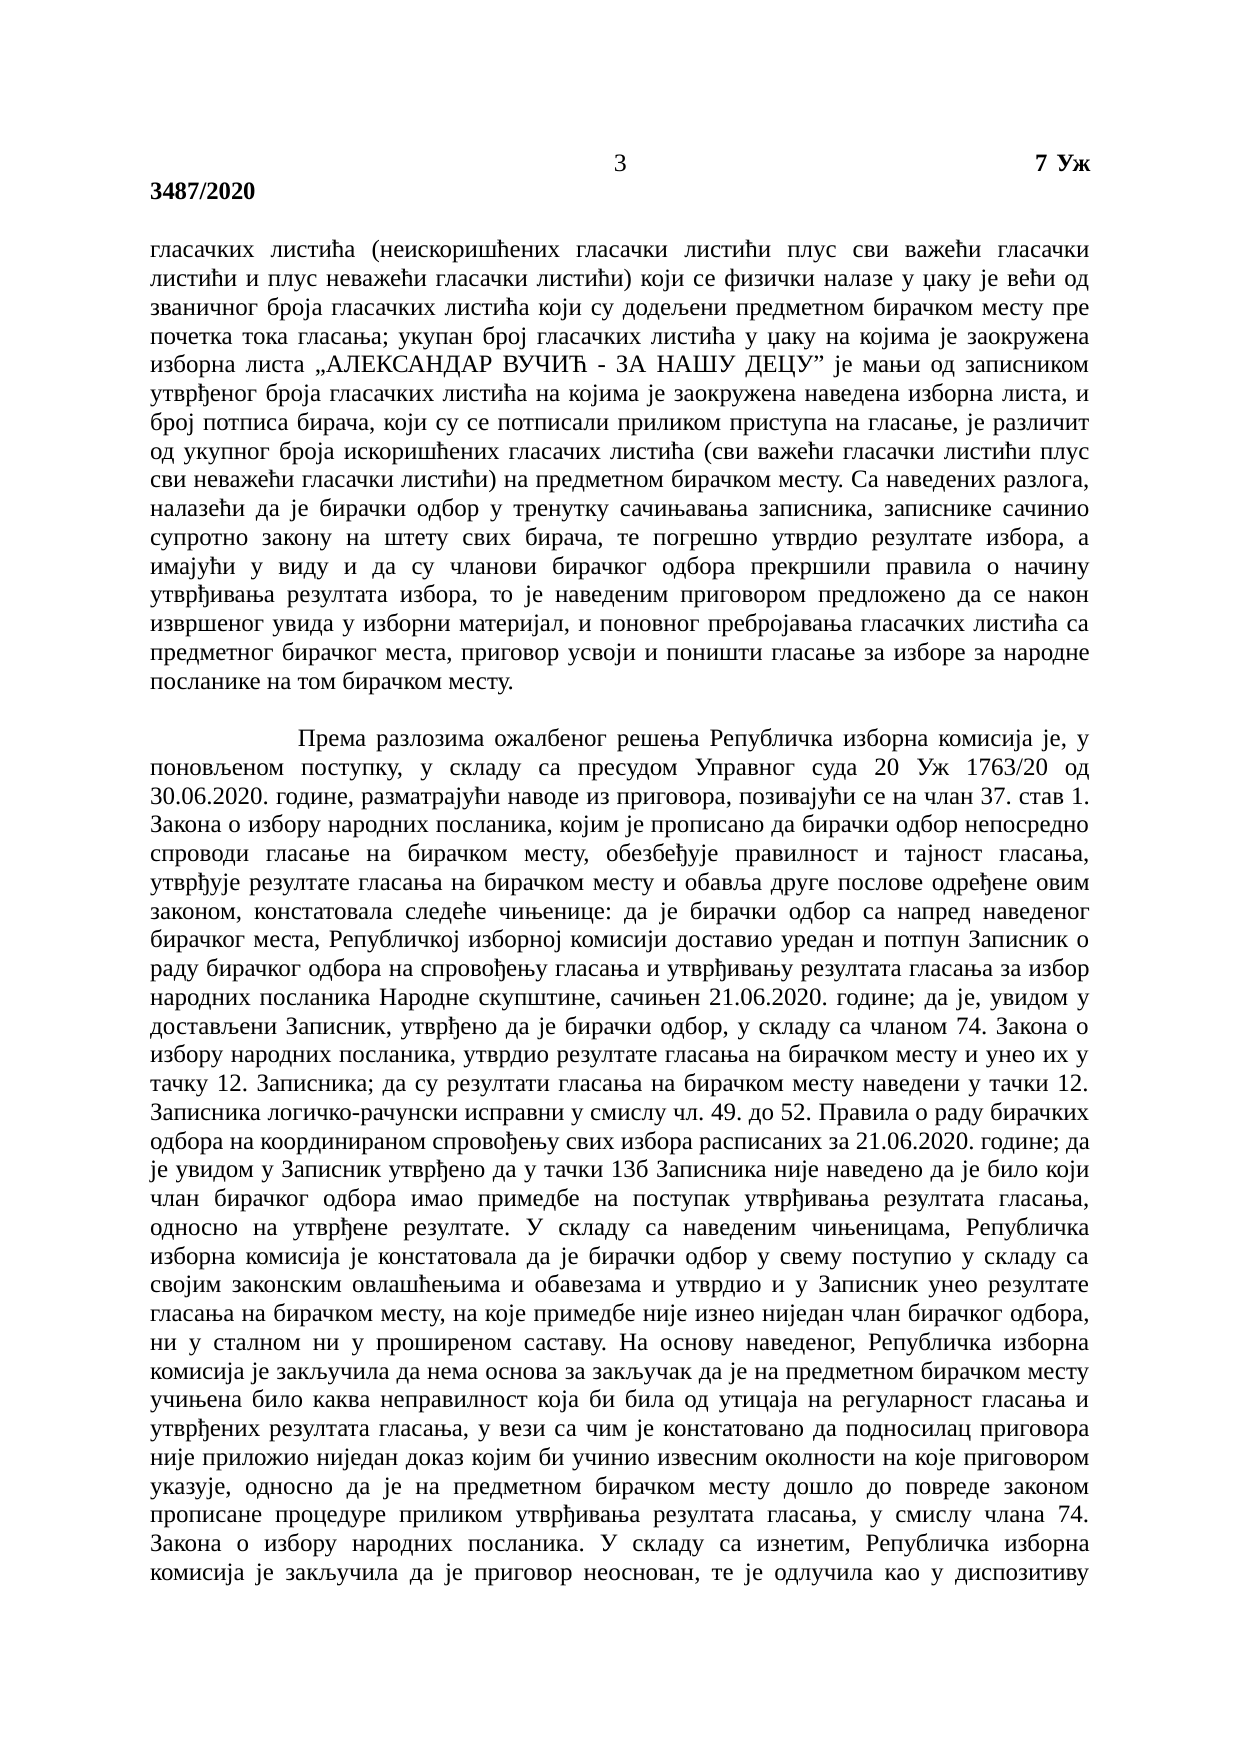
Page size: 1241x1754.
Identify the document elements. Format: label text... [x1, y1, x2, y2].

text Према разлозима ожалбеног решења Републичка изборна комисија је, у поновљеном поступку, у складу са пресудом Управног суда 20 Уж 1763/20 од 30.06.2020. године, разматрајући наводе из приговора, позивајући се на члан 37. став 1. Закона о избору народних посланика, којим је прописано да бирачки одбор непосредно спроводи гласање на бирачком месту, обезбеђује правилност и тајност гласања, утврђује резултате гласања на бирачком месту и обавља друге послове одређене овим законом, констатовала следеће чињенице: да је бирачки одбор са напред наведеног бирачког места, Републичкој изборној комисији доставио уредан и потпун Записник о раду бирачког одбора на спровођењу гласања и утврђивању резултата гласања за избор народних посланика Народне скупштине, сачињен 21.06.2020. године; да је, увидом у достављени Записник, утврђено да је бирачки одбор, у складу са чланом 74. Закона о избору народних посланика, утврдио резултате гласања на бирачком месту и унео их у тачку 12. Записника; да су резултати гласања на бирачком месту наведени у тачки 12. Записника логичко-рачунски исправни у смислу чл. 49. до 52. Правила о раду бирачких одбора на координираном спровођењу свих избора расписаних за 21.06.2020. године; да је увидом у Записник утврђено да у тачки 13б Записника није наведено да је било који члан бирачког одбора имао примедбе на поступак утврђивања резултата гласања, односно на утврђене резултате. У складу са наведеним чињеницама, Републичка изборна комисија је констатовала да је бирачки одбор у свему поступио у складу са својим законским овлашћењима и обавезама и утврдио и у Записник унео резултате гласања на бирачком месту, на које примедбе није изнео ниједан члан бирачког одбора, ни у сталном ни у проширеном саставу. На основу наведеног, Републичка изборна комисија је закључила да нема основа за закључак да је на предметном бирачком месту учињена било каква неправилност која би била од утицаја на регуларност гласања и утврђених резултата гласања, у вези са чим је констатовано да подносилац приговора није приложио ниједан доказ којим би учинио извесним околности на које приговором указује, односно да је на предметном бирачком месту дошло до повреде законом прописане процедуре приликом утврђивања резултата гласања, у смислу члана 74. Закона о избору народних посланика. У складу са изнетим, Републичка изборна комисија је закључила да је приговор неоснован, те је одлучила као у диспозитиву [150, 723, 1091, 1586]
text гласачких листића (неискоришћених гласачки листићи плус сви важећи гласачки листићи и плус неважећи гласачки листићи) који се физички налазе у џаку је већи од званичног броја гласачких листића који су додељени предметном бирачком месту пре почетка тока гласања; укупан број гласачких листића у џаку на којима је заокружена изборна листа „АЛЕКСАНДАР ВУЧИЋ - ЗА НАШУ ДЕЦУ” је мањи од записником утврђеног броја гласачких листића на којима је заокружена наведена изборна листа, и број потписа бирача, који су се потписали приликом приступа на гласање, је различит од укупног броја искоришћених гласачих листића (сви важећи гласачки листићи плус сви неважећи гласачки листићи) на предметном бирачком месту. Са наведених разлога, налазећи да је бирачки одбор у тренутку сачињавања записника, записнике сачинио супротно закону на штету свих бирача, те погрешно утврдио резултате избора, а имајући у виду и да су чланови бирачког одбора прекршили правила о начину утврђивања резултата избора, то је наведеним приговором предложено да се након извршеног увида у изборни материјал, и поновног пребројавања гласачких листића са предметног бирачког места, приговор усвоји и поништи гласање за изборе за народне посланике на том бирачком месту. [150, 234, 1091, 694]
